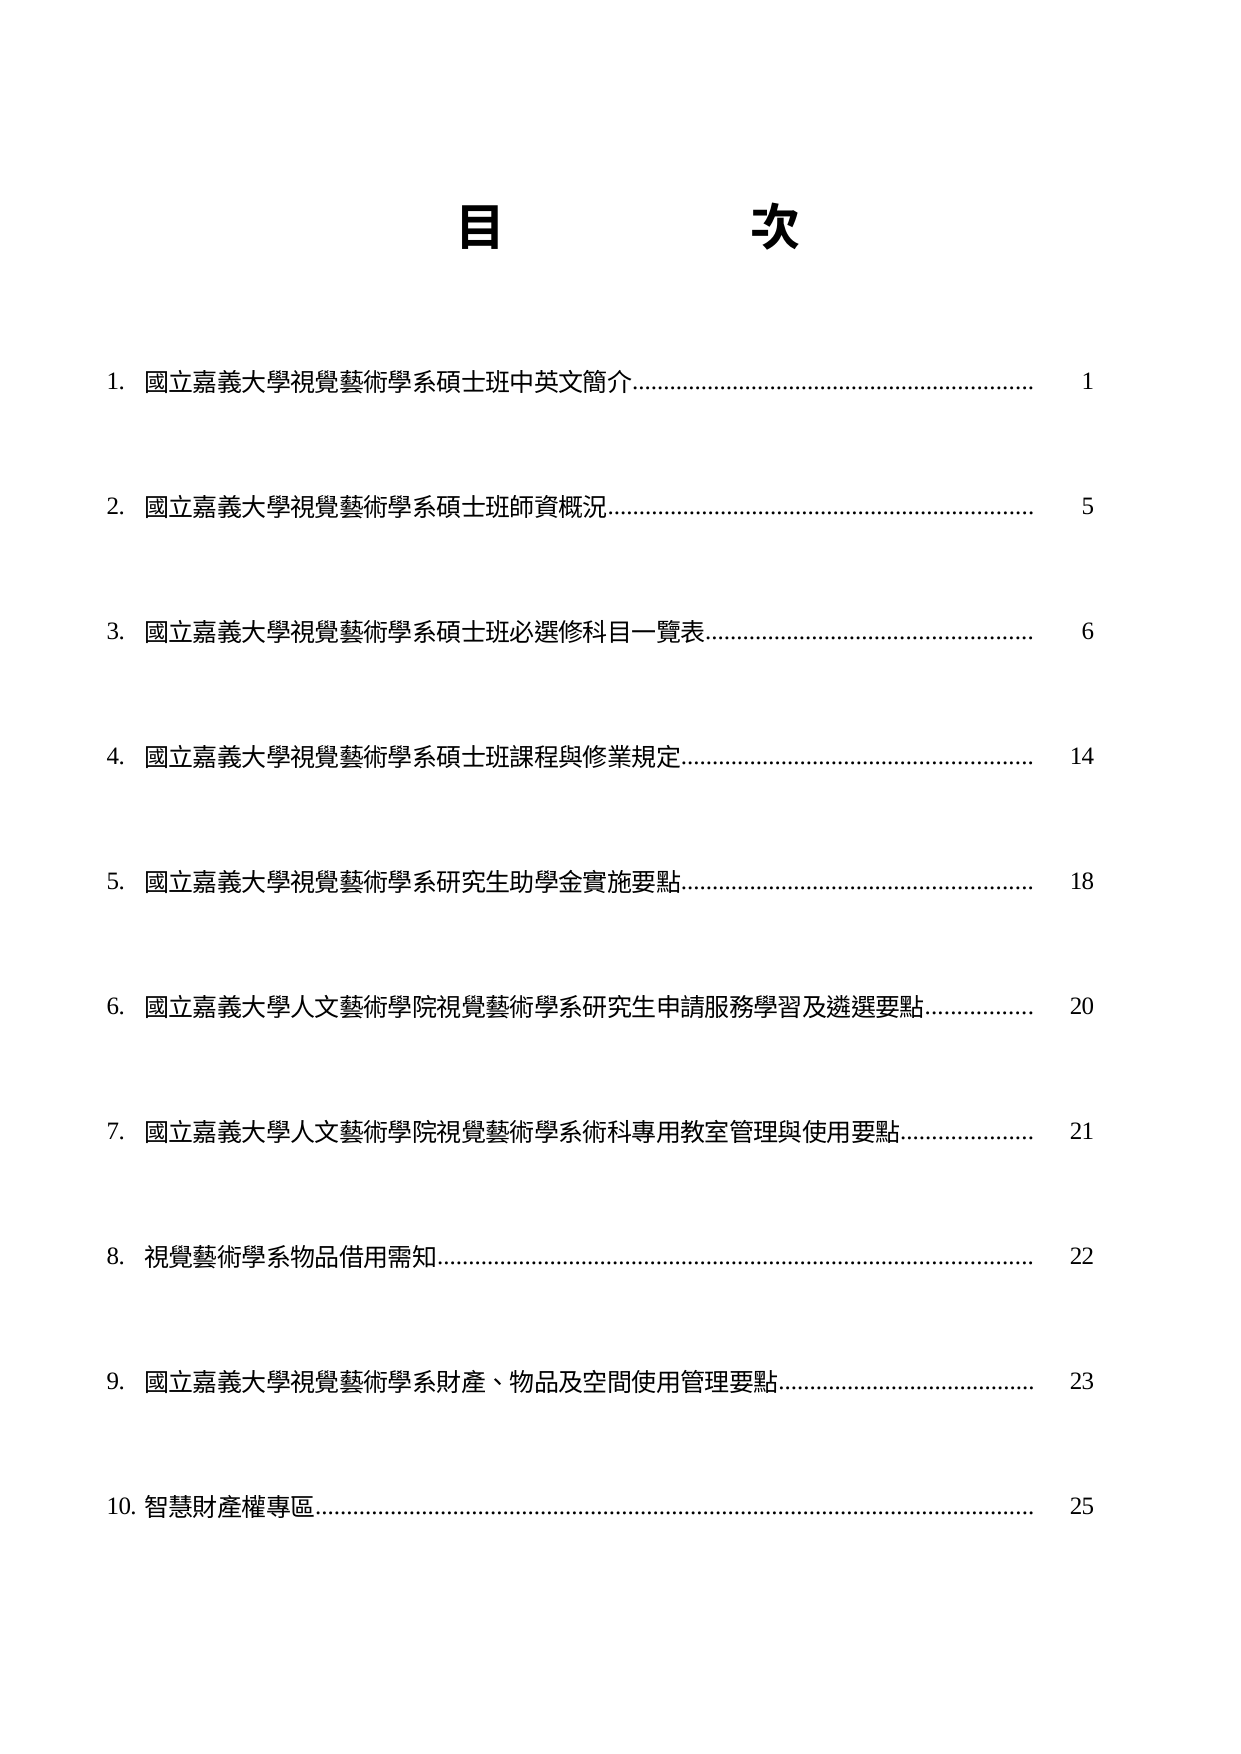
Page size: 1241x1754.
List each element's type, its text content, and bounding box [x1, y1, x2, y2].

list 國立嘉義大學視覺藝術學系財產、物品及空間使用管理要點 23 [106, 1339, 1149, 1401]
list 視覺藝術學系物品借用需知 22 [106, 1214, 1149, 1276]
list 國立嘉義大學人文藝術學院視覺藝術學系研究生申請服務學習及遴選要點 20 [106, 964, 1149, 1026]
list 國立嘉義大學視覺藝術學系碩士班課程與修業規定 14 [106, 714, 1149, 776]
list 國立嘉義大學視覺藝術學系研究生助學金實施要點 18 [106, 839, 1149, 901]
list 國立嘉義大學視覺藝術學系碩士班師資概況 5 [106, 464, 1149, 526]
list 國立嘉義大學人文藝術學院視覺藝術學系術科專用教室管理與使用要點 21 [106, 1089, 1149, 1151]
list 智慧財產權專區 25 [106, 1464, 1149, 1526]
text 目 次 [106, 151, 1149, 276]
list 國立嘉義大學視覺藝術學系碩士班必選修科目一覽表 6 [106, 589, 1149, 651]
list 國立嘉義大學視覺藝術學系碩士班中英文簡介 1 [106, 339, 1149, 401]
